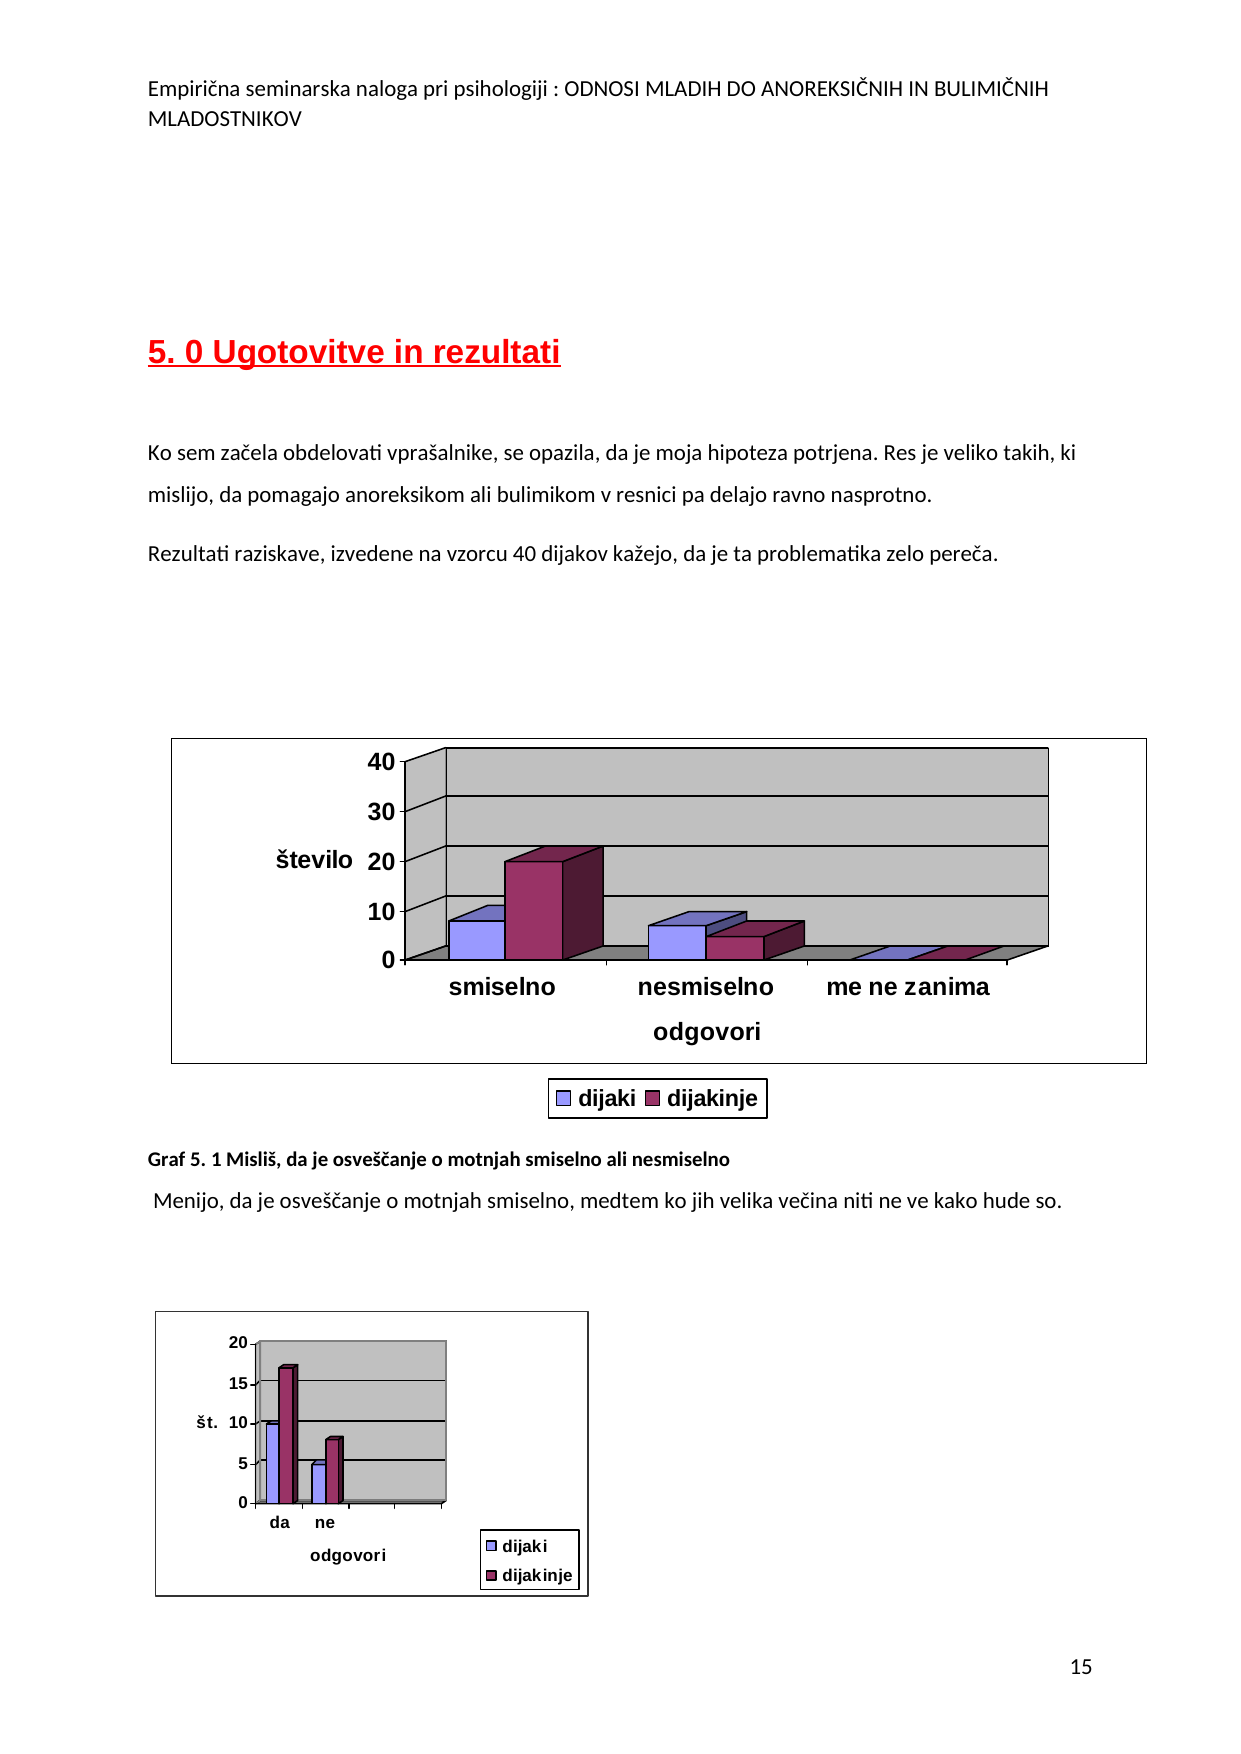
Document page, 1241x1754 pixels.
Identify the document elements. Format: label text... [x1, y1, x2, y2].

text Menijo, da je osveščanje o motnjah smiselno, medtem ko jih velika večina niti ne ve kako hude so. [148, 1186, 1093, 1214]
text Graf 5. 1 Misliš, da je osveščanje o motnjah smiselno ali nesmiselno [148, 1146, 1093, 1172]
subtitle 5. 0 Ugotovitve in rezultati [148, 332, 1093, 370]
text Ko sem začela obdelovati vprašalnike, se opazila, da je moja hipoteza potrjena. Res je veliko takih, ki mislijo, da pomagajo anoreksikom ali bulimikom v resnici pa delajo ravno nasprotno. [148, 438, 1093, 508]
text Rezultati raziskave, izvedene na vzorcu 40 dijakov kažejo, da je ta problematika zelo pereča. [148, 539, 1093, 567]
